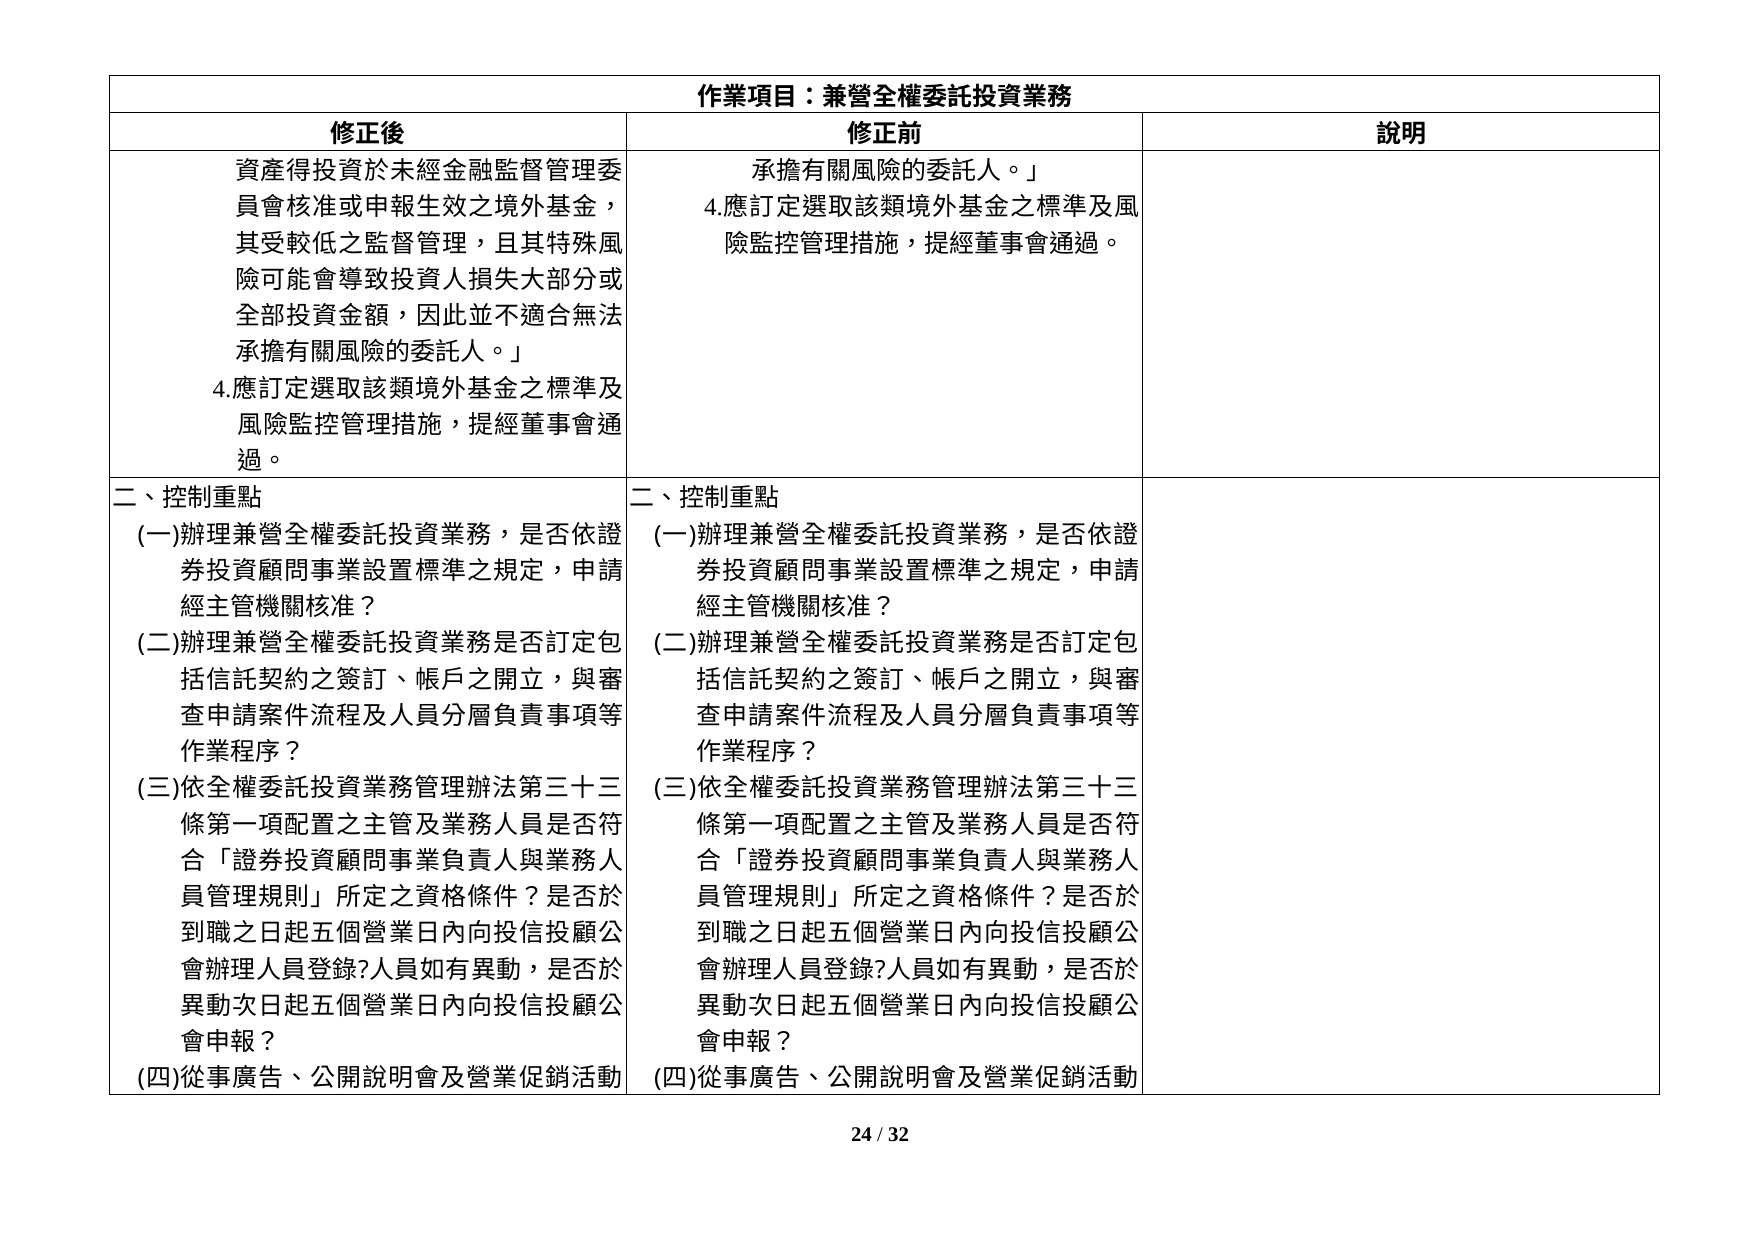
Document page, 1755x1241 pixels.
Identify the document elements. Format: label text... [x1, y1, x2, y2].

table_cell 二、控制重點 (一)辦理兼營全權委託投資業務，是否依證券投資顧問事業設置標準之規定，申請經主管機關核准？ (二)辦理兼營全權委託投資業務是否訂定包括信託契約之簽訂、帳戶之開立，與審查申請案件流程及人員分層負責事項等作業程序？ (三)依全權委託投資業務管理辦法第三十三條第一項配置之主管及業務人員是否符合「證券投資顧問事業負責人與業務人員管理規則」所定之資格條件？是否於到職之日起五個營業日內向投信投顧公會辦理人員登錄?人員如有異動，是否於異動次日起五個營業日內向投信投顧公會申報？ (四)從事廣告、公開說明會及營業促銷活動 [110, 478, 626, 1094]
table_cell 二、控制重點 (一)辦理兼營全權委託投資業務，是否依證券投資顧問事業設置標準之規定，申請經主管機關核准？ (二)辦理兼營全權委託投資業務是否訂定包括信託契約之簽訂、帳戶之開立，與審查申請案件流程及人員分層負責事項等作業程序？ (三)依全權委託投資業務管理辦法第三十三條第一項配置之主管及業務人員是否符合「證券投資顧問事業負責人與業務人員管理規則」所定之資格條件？是否於到職之日起五個營業日內向投信投顧公會辦理人員登錄?人員如有異動，是否於異動次日起五個營業日內向投信投顧公會申報？ (四)從事廣告、公開說明會及營業促銷活動 [627, 478, 1142, 1094]
table_cell [1143, 478, 1659, 1094]
table_cell 承擔有關風險的委託人。」 4.應訂定選取該類境外基金之標準及風險監控管理措施，提經董事會通過。 [627, 151, 1142, 477]
table_header 作業項目：兼營全權委託投資業務 [110, 76, 1659, 112]
table_cell 修正前 [627, 113, 1142, 149]
table_cell 說明 [1143, 113, 1659, 149]
table_cell 依「信託業兼營全權委託投資業務操作辦法」(以下簡稱「本辦法」)第二條第六項前段規定，增訂作業程序(一)之1.充分瞭解客戶作業(2)，其後目次依序遞移。 參考「高齡金融消費者適合度評估準則」相關規定，增訂作業程序(一)之1(5)，其後目次依序遞移。 依「本辦法」第九條第七項規定，修正作業程序(一)之1.充分瞭解客戶作業(14)。 依「本辦法」第二十九條第一項後段規定，修訂作業程序(三)之3.作業應注意事項之(4)。 依「本辦法」第二十九條第二項規定，增訂作業程序(三)之3.作業應注意事項之(5)。 依「本辦法」第二十九條第三項規定，增訂作業程序(三)之3.作業應注意事項之(6)。 依「本辦法」第二條第六項後段規定，增訂作業程序(四)之1，其後款次依序遞移。 [1143, 151, 1659, 477]
table_cell 資產得投資於未經金融監督管理委員會核准或申報生效之境外基金，其受較低之監督管理，且其特殊風險可能會導致投資人損失大部分或全部投資金額，因此並不適合無法承擔有關風險的委託人。」 4.應訂定選取該類境外基金之標準及風險監控管理措施，提經董事會通過。 [110, 151, 626, 477]
table_cell 修正後 [110, 113, 626, 149]
